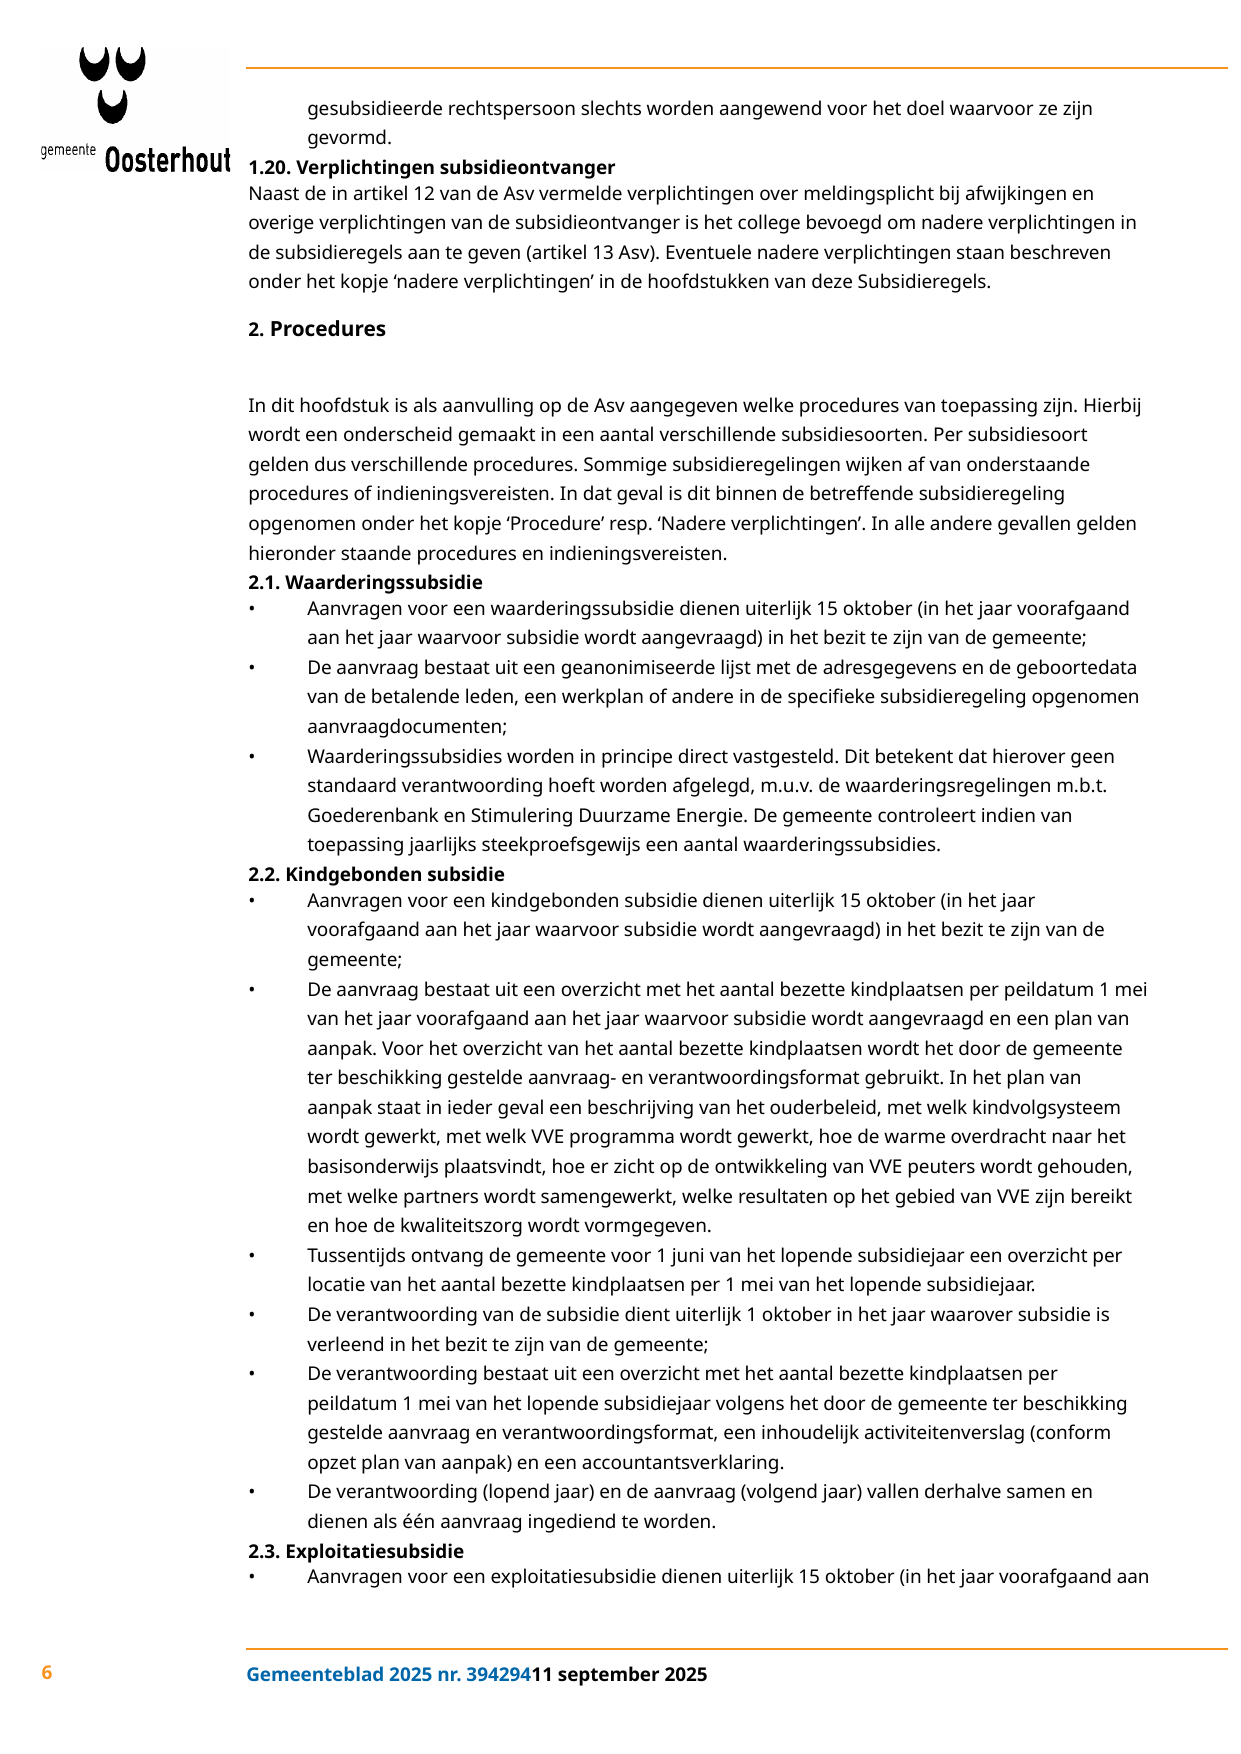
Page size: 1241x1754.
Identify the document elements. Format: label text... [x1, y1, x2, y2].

list Tussentijds ontvang de gemeente voor 1 juni van het lopende subsidiejaar een overzicht per locatie van het aantal bezette kindplaatsen per 1 mei van het lopende subsidiejaar. [248, 1242, 1152, 1297]
text 2.1. Waarderingssubsidie [248, 569, 1152, 595]
list De verantwoording van de subsidie dient uiterlijk 1 oktober in het jaar waarover subsidie is verleend in het bezit te zijn van de gemeente; [248, 1301, 1152, 1356]
list gesubsidieerde rechtspersoon slechts worden aangewend voor het doel waarvoor ze zijn gevormd. [248, 95, 1152, 150]
list De aanvraag bestaat uit een geanonimiseerde lijst met de adresgegevens en de geboortedata van de betalende leden, een werkplan of andere in de specifieke subsidieregeling opgenomen aanvraagdocumenten; [248, 654, 1152, 739]
list De aanvraag bestaat uit een overzicht met het aantal bezette kindplaatsen per peildatum 1 mei van het jaar voorafgaand aan het jaar waarvoor subsidie wordt aangevraagd en een plan van aanpak. Voor het overzicht van het aantal bezette kindplaatsen wordt het door de gemeente ter beschikking gestelde aanvraag- en verantwoordingsformat gebruikt. In het plan van aanpak staat in ieder geval een beschrijving van het ouderbeleid, met welk kindvolgsysteem wordt gewerkt, met welk VVE programma wordt gewerkt, hoe de warme overdracht naar het basisonderwijs plaatsvindt, hoe er zicht op de ontwikkeling van VVE peuters wordt gehouden, met welke partners wordt samengewerkt, welke resultaten op het gebied van VVE zijn bereikt en hoe de kwaliteitszorg wordt vormgegeven. [248, 976, 1152, 1238]
list De verantwoording (lopend jaar) en de aanvraag (volgend jaar) vallen derhalve samen en dienen als één aanvraag ingediend te worden. [248, 1479, 1152, 1534]
list Aanvragen voor een waarderingssubsidie dienen uiterlijk 15 oktober (in het jaar voorafgaand aan het jaar waarvoor subsidie wordt aangevraagd) in het bezit te zijn van de gemeente; [248, 595, 1152, 650]
list Waarderingssubsidies worden in principe direct vastgesteld. Dit betekent dat hierover geen standaard verantwoording hoeft worden afgelegd, m.u.v. de waarderingsregelingen m.b.t. Goederenbank en Stimulering Duurzame Energie. De gemeente controleert indien van toepassing jaarlijks steekproefsgewijs een aantal waarderingssubsidies. [248, 743, 1152, 857]
list De verantwoording bestaat uit een overzicht met het aantal bezette kindplaatsen per peildatum 1 mei van het lopende subsidiejaar volgens het door de gemeente ter beschikking gestelde aanvraag en verantwoordingsformat, een inhoudelijk activiteitenverslag (conform opzet plan van aanpak) en een accountantsverklaring. [248, 1360, 1152, 1475]
picture [41, 47, 231, 172]
text 2.2. Kindgebonden subsidie [248, 861, 1152, 887]
list Aanvragen voor een kindgebonden subsidie dienen uiterlijk 15 oktober (in het jaar voorafgaand aan het jaar waarvoor subsidie wordt aangevraagd) in het bezit te zijn van de gemeente; [248, 887, 1152, 972]
text 2. Procedures [248, 314, 1152, 342]
text 1.20. Verplichtingen subsidieontvanger [248, 154, 1152, 180]
list Aanvragen voor een exploitatiesubsidie dienen uiterlijk 15 oktober (in het jaar voorafgaand aan [248, 1563, 1152, 1589]
text Naast de in artikel 12 van de Asv vermelde verplichtingen over meldingsplicht bij afwijkingen en overige verplichtingen van de subsidieontvanger is het college bevoegd om nadere verplichtingen in de subsidieregels aan te geven (artikel 13 Asv). Eventuele nadere verplichtingen staan beschreven onder het kopje ‘nadere verplichtingen’ in de hoofdstukken van deze Subsidieregels. [248, 180, 1152, 294]
text In dit hoofdstuk is als aanvulling op de Asv aangegeven welke procedures van toepassing zijn. Hierbij wordt een onderscheid gemaakt in een aantal verschillende subsidiesoorten. Per subsidiesoort gelden dus verschillende procedures. Sommige subsidieregelingen wijken af van onderstaande procedures of indieningsvereisten. In dat geval is dit binnen de betreffende subsidieregeling opgenomen onder het kopje ‘Procedure’ resp. ‘Nadere verplichtingen’. In alle andere gevallen gelden hieronder staande procedures en indieningsvereisten. [248, 392, 1152, 565]
text 2.3. Exploitatiesubsidie [248, 1538, 1152, 1563]
